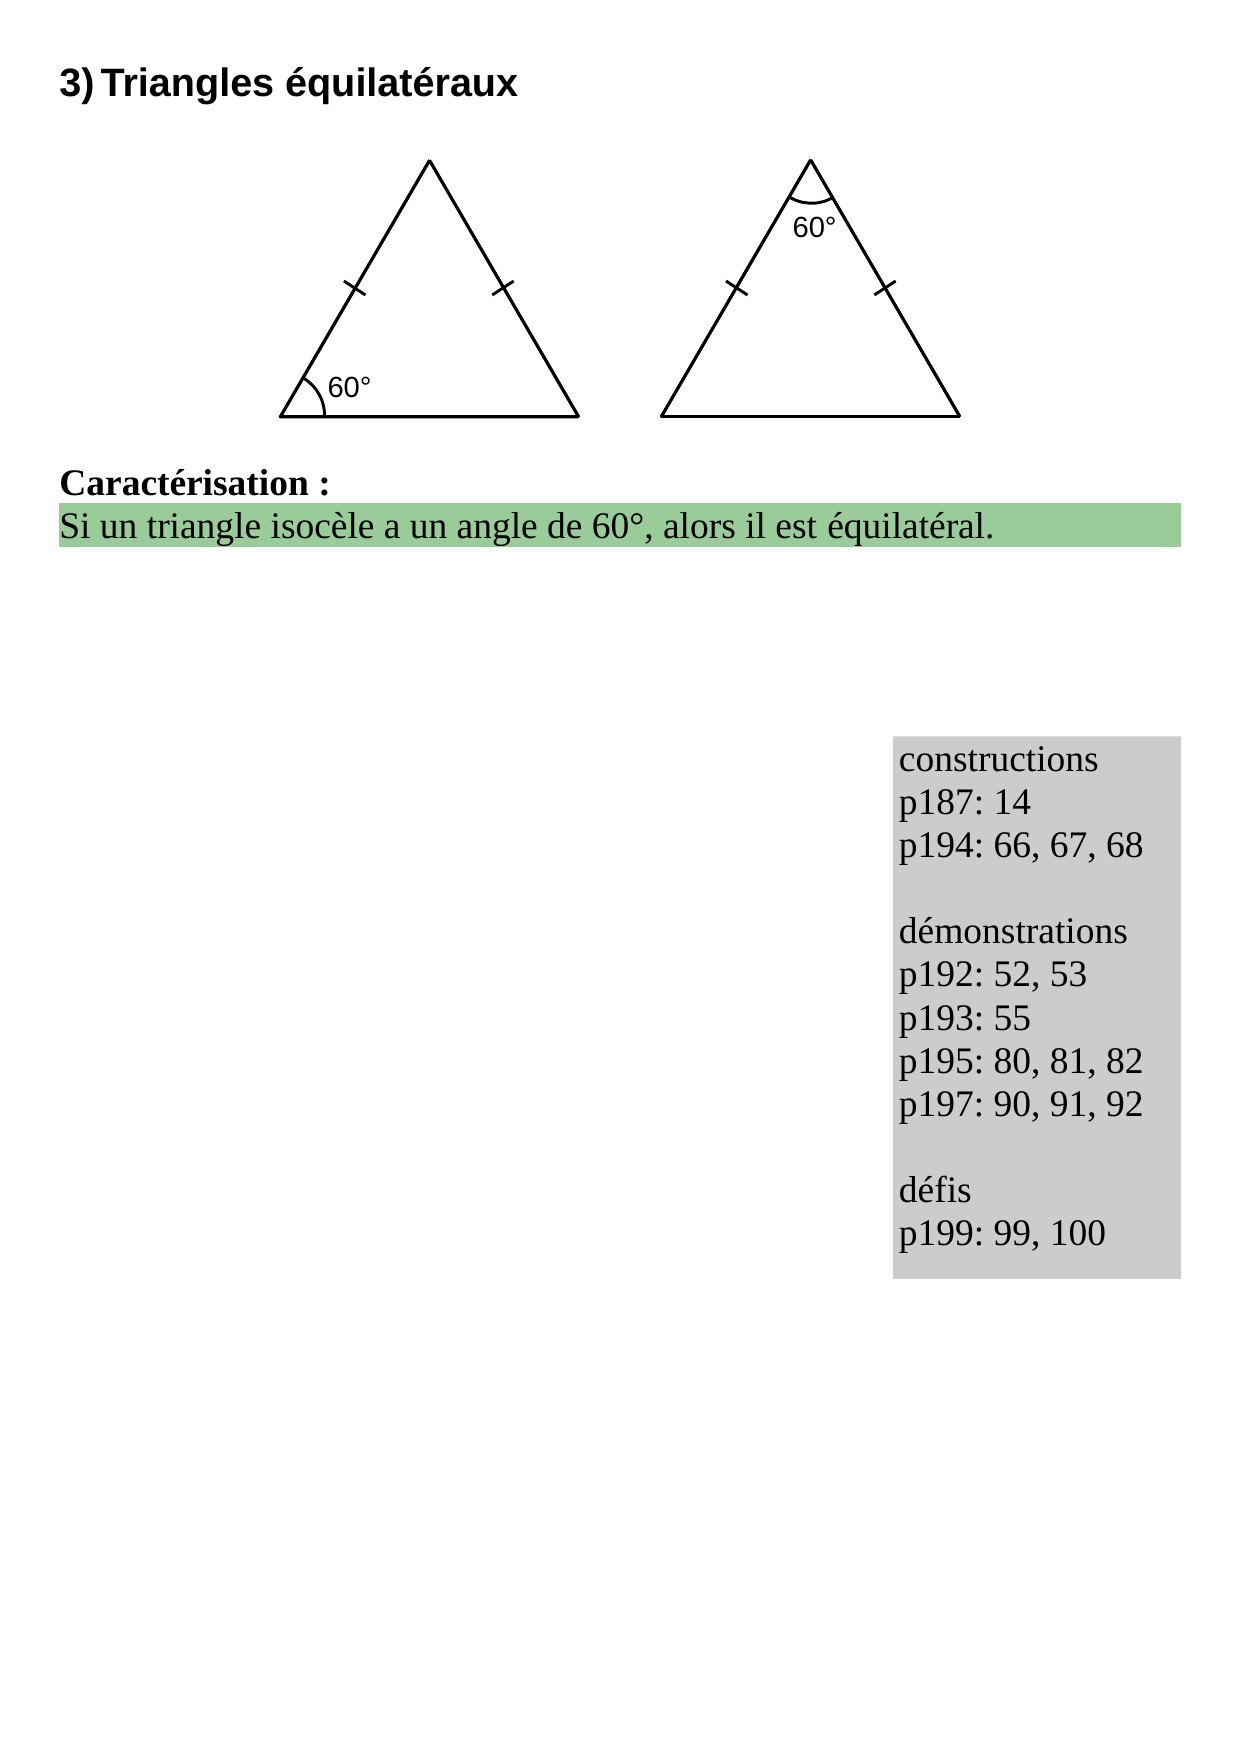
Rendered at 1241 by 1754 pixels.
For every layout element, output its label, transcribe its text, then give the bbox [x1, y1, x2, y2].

text Si un triangle isocèle a un angle de 60°, alors il est équilatéral. [59, 503, 1181, 547]
text Caractérisation : [59, 460, 1181, 503]
list Triangles équilatéraux [59, 59, 1181, 105]
